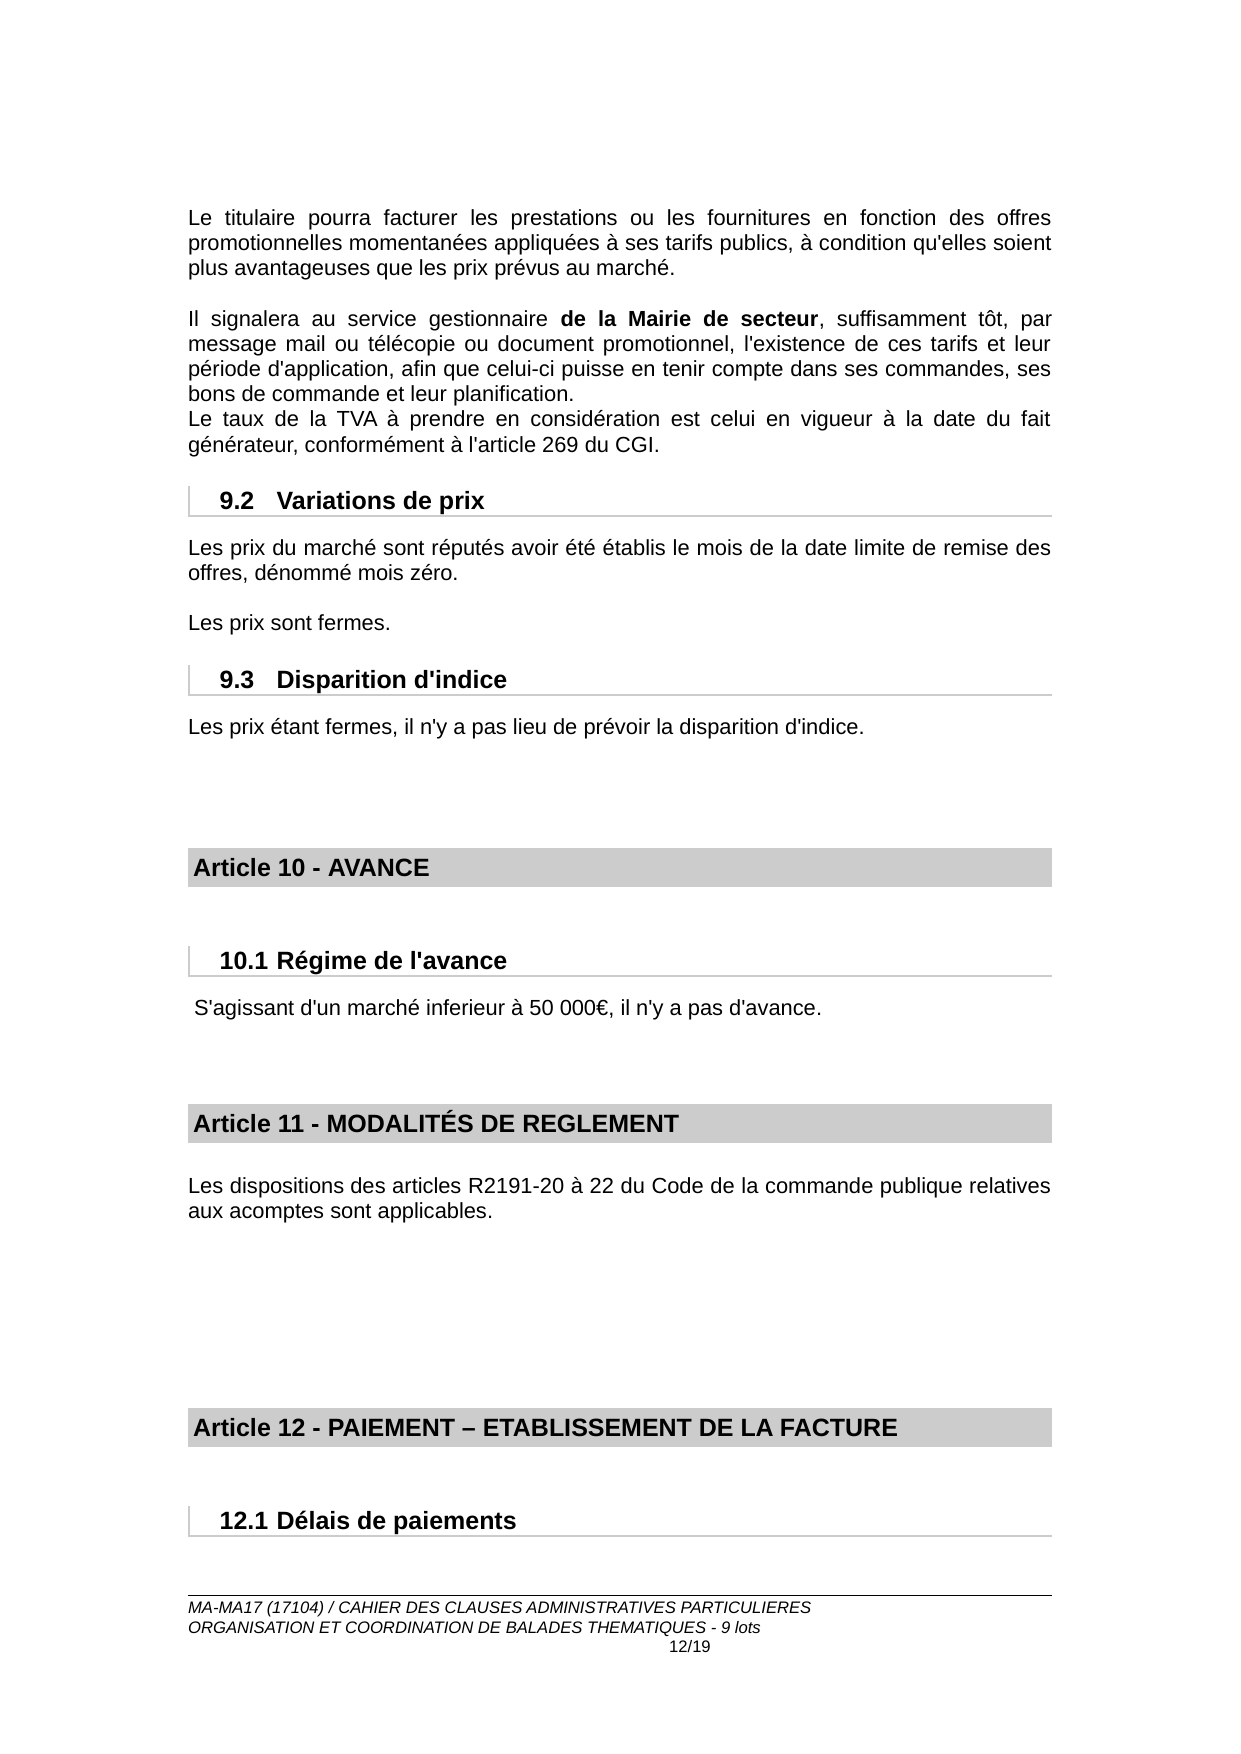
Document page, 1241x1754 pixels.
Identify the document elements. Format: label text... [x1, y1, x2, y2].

text Les dispositions des articles R2191-20 à 22 du Code de la commande publique relatives aux acomptes sont applicables. [188, 1173, 1052, 1223]
text Les prix sont fermes. [188, 610, 1052, 636]
text Il signalera au service gestionnaire de la Mairie de secteur, suffisamment tôt, par message mail ou télécopie ou document promotionnel, l'existence de ces tarifs et leur période d'application, afin que celui-ci puisse en tenir compte dans ses commandes, ses bons de commande et leur planification. [188, 305, 1052, 406]
subtitle MODALITÉS DE REGLEMENT [190, 1106, 1050, 1141]
text Les prix du marché sont réputés avoir été établis le mois de la date limite de remise des offres, dénommé mois zéro. [188, 535, 1052, 585]
subtitle Délais de paiements [190, 1506, 1052, 1535]
subtitle PAIEMENT – ETABLISSEMENT DE LA FACTURE [190, 1410, 1050, 1445]
subtitle Disparition d'indice [190, 665, 1052, 694]
text Le taux de la TVA à prendre en considération est celui en vigueur à la date du fait générateur, conformément à l'article 269 du CGI. [188, 406, 1052, 457]
text S'agissant d'un marché inferieur à 50 000€, il n'y a pas d'avance. [188, 995, 1052, 1020]
subtitle AVANCE [190, 851, 1050, 885]
subtitle Régime de l'avance [190, 946, 1052, 975]
subtitle Variations de prix [190, 486, 1052, 515]
text Le titulaire pourra facturer les prestations ou les fournitures en fonction des offres promotionnelles momentanées appliquées à ses tarifs publics, à condition qu'elles soient plus avantageuses que les prix prévus au marché. [188, 204, 1052, 280]
text Les prix étant fermes, il n'y a pas lieu de prévoir la disparition d'indice. [188, 713, 1052, 739]
